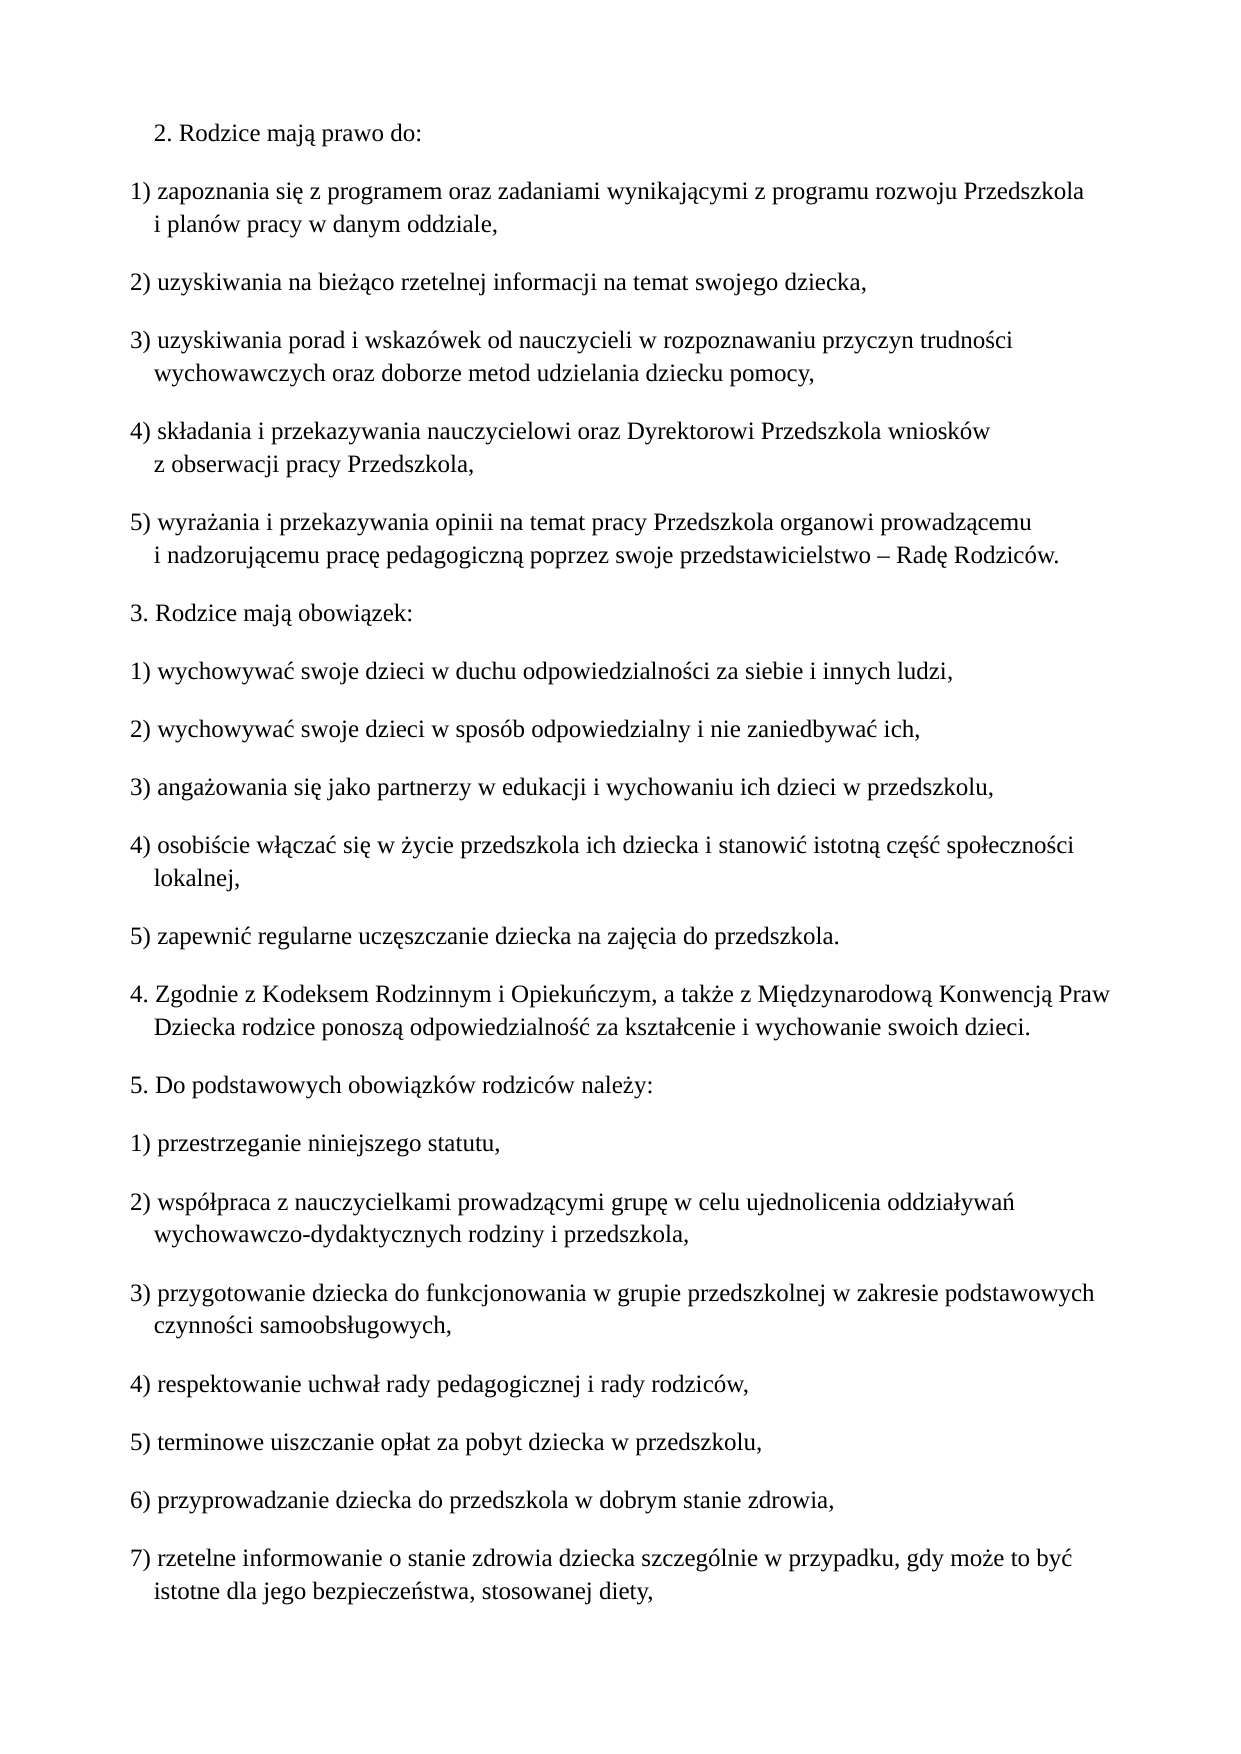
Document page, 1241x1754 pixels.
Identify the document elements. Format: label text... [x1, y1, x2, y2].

text 2) współpraca z nauczycielkami prowadzącymi grupę w celu ujednolicenia oddziaływań wychowawczo-dydaktycznych rodziny i przedszkola, [130, 1187, 1122, 1248]
text 3. Rodzice mają obowiązek: [130, 598, 1122, 627]
text 5) zapewnić regularne uczęszczanie dziecka na zajęcia do przedszkola. [130, 921, 1122, 950]
text 5. Do podstawowych obowiązków rodziców należy: [130, 1071, 1122, 1099]
text 4) respektowanie uchwał rady pedagogicznej i rady rodziców, [130, 1369, 1122, 1397]
text 5) terminowe uiszczanie opłat za pobyt dziecka w przedszkolu, [130, 1427, 1122, 1455]
text 2) uzyskiwania na bieżąco rzetelnej informacji na temat swojego dziecka, [130, 267, 1122, 296]
text 2. Rodzice mają prawo do: [118, 118, 1122, 147]
text 1) zapoznania się z programem oraz zadaniami wynikającymi z programu rozwoju Przedszkola i planów pracy w danym oddziale, [130, 176, 1122, 238]
text 2) wychowywać swoje dzieci w sposób odpowiedzialny i nie zaniedbywać ich, [130, 714, 1122, 743]
text 4) osobiście włączać się w życie przedszkola ich dziecka i stanowić istotną część społeczności lokalnej, [130, 830, 1122, 892]
text 1) wychowywać swoje dzieci w duchu odpowiedzialności za siebie i innych ludzi, [130, 656, 1122, 685]
text 6) przyprowadzanie dziecka do przedszkola w dobrym stanie zdrowia, [130, 1485, 1122, 1513]
text 4. Zgodnie z Kodeksem Rodzinnym i Opiekuńczym, a także z Międzynarodową Konwencją Praw Dziecka rodzice ponoszą odpowiedzialność za kształcenie i wychowanie swoich dzieci. [130, 979, 1122, 1041]
text 5) wyrażania i przekazywania opinii na temat pracy Przedszkola organowi prowadzącemu i nadzorującemu pracę pedagogiczną poprzez swoje przedstawicielstwo – Radę Rodziców. [130, 507, 1122, 569]
text 1) przestrzeganie niniejszego statutu, [130, 1128, 1122, 1157]
text 7) rzetelne informowanie o stanie zdrowia dziecka szczególnie w przypadku, gdy może to być istotne dla jego bezpieczeństwa, stosowanej diety, [130, 1543, 1122, 1604]
text 4) składania i przekazywania nauczycielowi oraz Dyrektorowi Przedszkola wniosków z obserwacji pracy Przedszkola, [130, 416, 1122, 478]
text 3) angażowania się jako partnerzy w edukacji i wychowaniu ich dzieci w przedszkolu, [130, 772, 1122, 801]
text 3) uzyskiwania porad i wskazówek od nauczycieli w rozpoznawaniu przyczyn trudności wychowawczych oraz doborze metod udzielania dziecku pomocy, [130, 325, 1122, 387]
text 3) przygotowanie dziecka do funkcjonowania w grupie przedszkolnej w zakresie podstawowych czynności samoobsługowych, [130, 1278, 1122, 1339]
